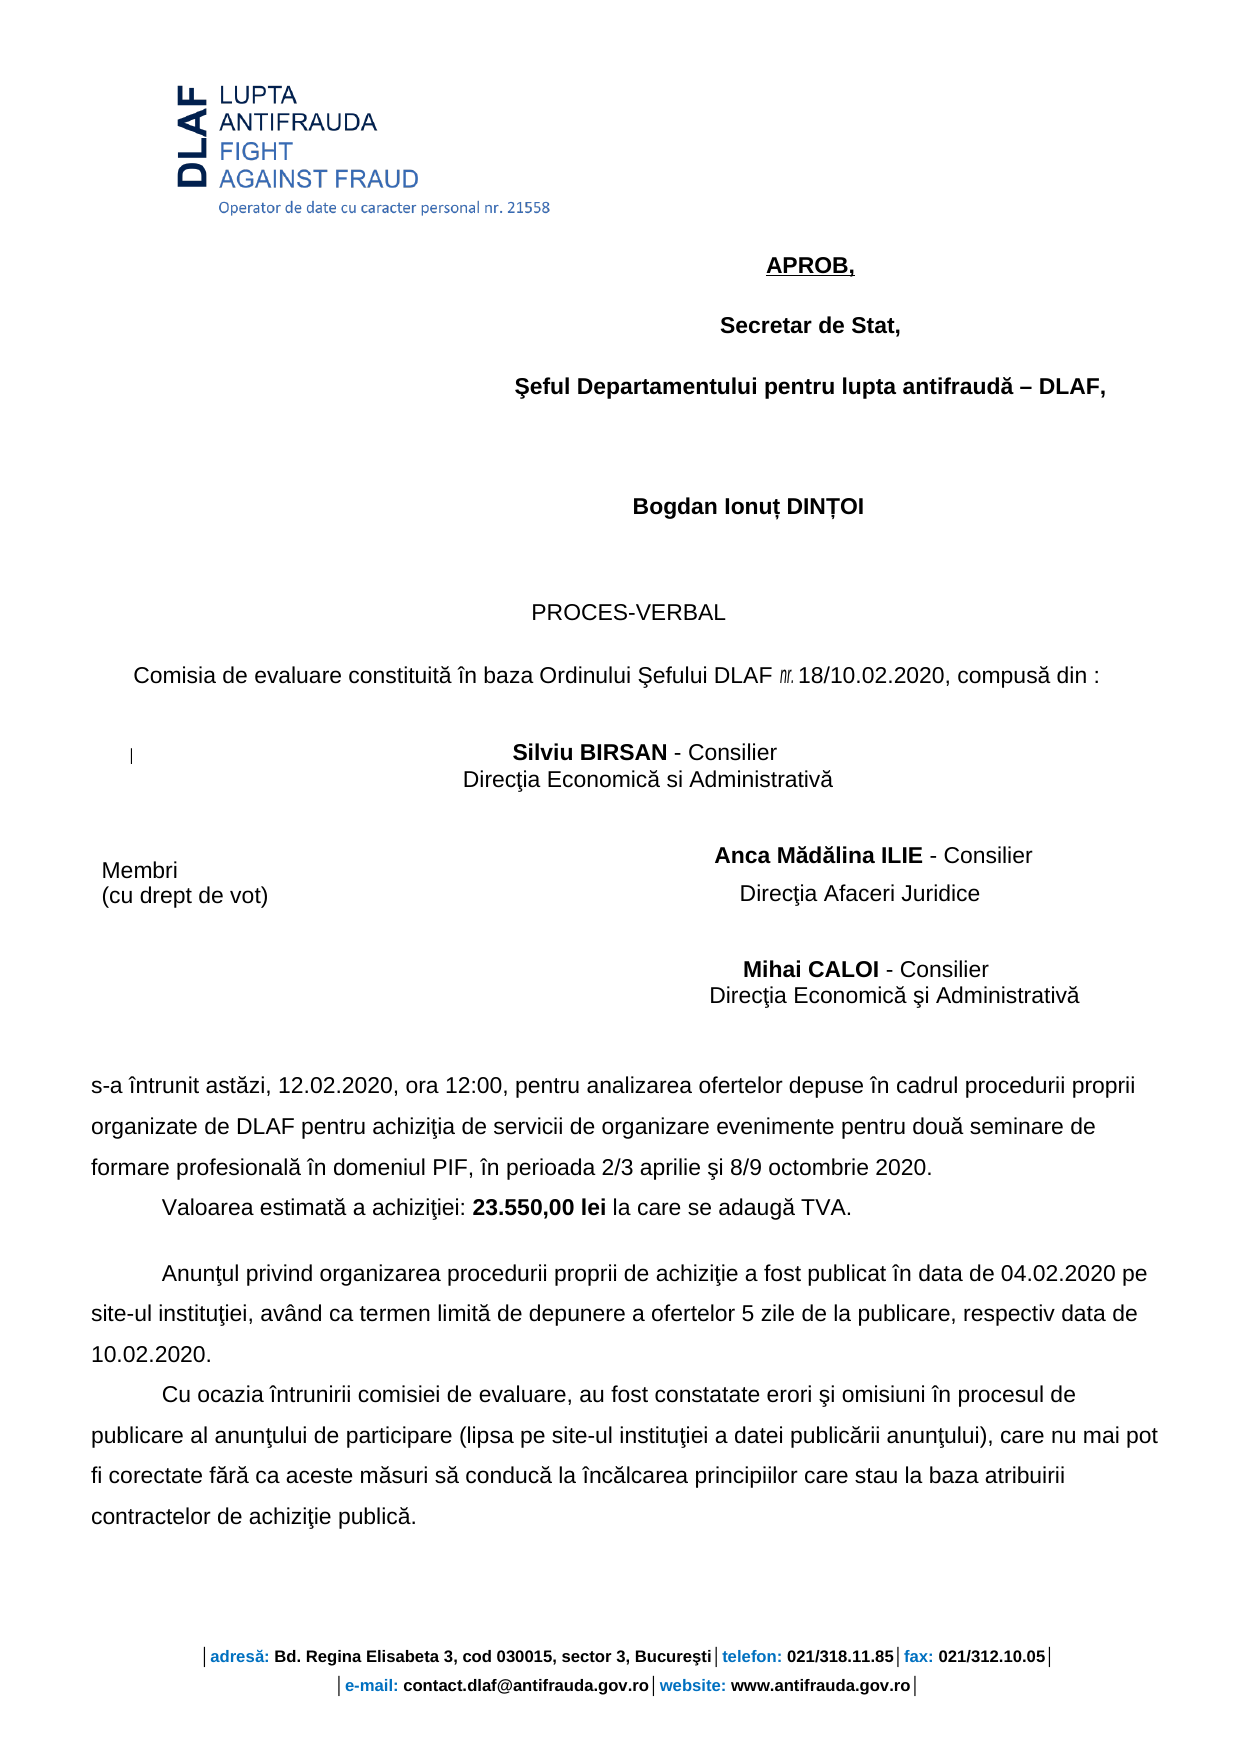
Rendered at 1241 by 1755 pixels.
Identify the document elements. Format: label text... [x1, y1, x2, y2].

text (cu drept de vot) [101, 885, 279, 908]
text Direcţia Afaceri Juridice [614, 879, 1164, 906]
text Mihai CALOI - Consilier [614, 956, 1153, 982]
text Bogdan Ionuț DINȚOI [454, 493, 1167, 519]
text Direcţia Economică si Administrativă [89, 766, 1164, 792]
text Secretar de Stat, [454, 312, 1167, 339]
text Valoarea estimată a achiziţiei: 23.550,00 lei la care se adaugă TVA. [91, 1183, 1167, 1223]
text Anunţul privind organizarea procedurii proprii de achiziţie a fost publicat în data de 04.02.2020 pe site-ul instituţiei, având ca termen limită de depunere a ofertelor 5 zile de la publicare, respectiv data de 10.02.2020. [91, 1248, 1164, 1370]
text APROB, [454, 252, 1167, 278]
text Cu ocazia întrunirii comisiei de evaluare, au fost constatate erori şi omisiuni în procesul de publicare al anunţului de participare (lipsa pe site-ul instituţiei a datei publicării anunţului), care nu mai pot fi corectate fără ca aceste măsuri să conducă la încălcarea principiilor care stau la baza atribuirii contractelor de achiziţie publică. [91, 1370, 1164, 1573]
text Şeful Departamentului pentru lupta antifraudă – DLAF, [454, 373, 1167, 399]
text Membri [101, 860, 279, 883]
subtitle PROCES-VERBAL [91, 602, 1167, 625]
text Anca Mădălina ILIE - Consilier [614, 842, 1164, 869]
text Direcţia Economică şi Administrativă [614, 982, 1153, 1009]
text Comisia de evaluare constituită în baza Ordinului Şefului DLAF nr. 18/10.02.2020, compusă din : [91, 651, 1164, 691]
text s-a întrunit astăzi, 12.02.2020, ora 12:00, pentru analizarea ofertelor depuse în cadrul procedurii proprii organizate de DLAF pentru achiziţia de servicii de organizare evenimente pentru două seminare de formare profesională în domeniul PIF, în perioada 2/3 aprilie şi 8/9 octombrie 2020. [91, 1061, 1164, 1183]
text Silviu BIRSAN - Consilier [89, 739, 1164, 766]
